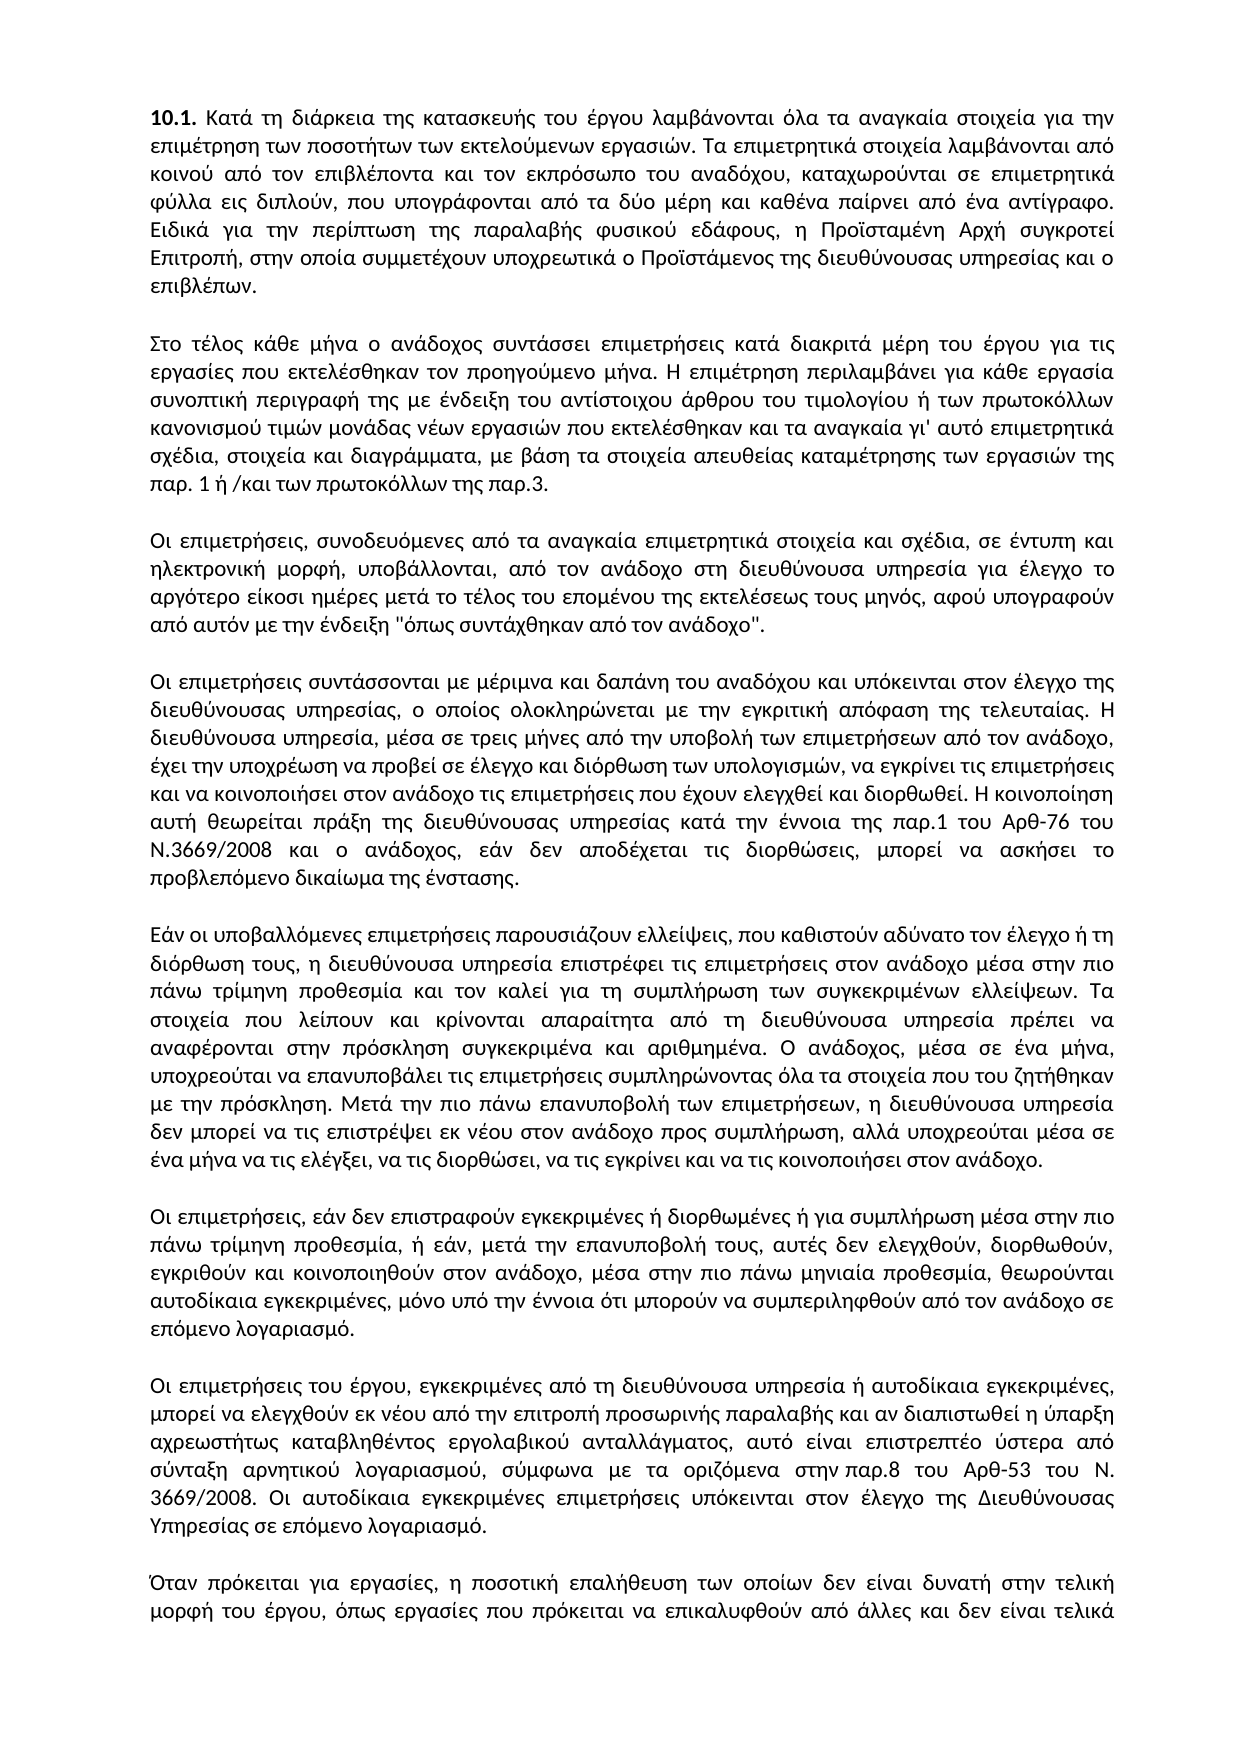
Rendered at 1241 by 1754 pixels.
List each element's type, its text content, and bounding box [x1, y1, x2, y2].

text Οι επιμετρήσεις συντάσσονται με μέριμνα και δαπάνη του αναδόχου και υπόκεινται στον έλεγχο της διευθύνουσας υπηρεσίας, ο οποίος ολοκληρώνεται με την εγκριτική απόφαση της τελευταίας. Η διευθύνουσα υπηρεσία, μέσα σε τρεις μήνες από την υποβολή των επιμετρήσεων από τον ανάδοχο, έχει την υποχρέωση να προβεί σε έλεγχο και διόρθωση των υπολογισμών, να εγκρίνει τις επιμετρήσεις και να κοινοποιήσει στον ανάδοχο τις επιμετρήσεις που έχουν ελεγχθεί και διορθωθεί. Η κοινοποίηση αυτή θεωρείται πράξη της διευθύνουσας υπηρεσίας κατά την έννοια της παρ.1 του Αρθ-76 του Ν.3669/2008 και ο ανάδοχος, εάν δεν αποδέχεται τις διορθώσεις, μπορεί να ασκήσει το προβλεπόμενο δικαίωμα της ένστασης. [150, 667, 1116, 891]
text Οι επιμετρήσεις του έργου, εγκεκριμένες από τη διευθύνουσα υπηρεσία ή αυτοδίκαια εγκεκριμένες, μπορεί να ελεγχθούν εκ νέου από την επιτροπή προσωρινής παραλαβής και αν διαπιστωθεί η ύπαρξη αχρεωστήτως καταβληθέντος εργολαβικού ανταλλάγματος, αυτό είναι επιστρεπτέο ύστερα από σύνταξη αρνητικού λογαριασμού, σύμφωνα με τα οριζόμενα στην παρ.8 του Αρθ-53 του Ν. 3669/2008. Οι αυτοδίκαια εγκεκριμένες επιμετρήσεις υπόκεινται στον έλεγχο της Διευθύνουσας Υπηρεσίας σε επόμενο λογαριασμό. [150, 1371, 1116, 1539]
text Εάν οι υποβαλλόμενες επιμετρήσεις παρουσιάζουν ελλείψεις, που καθιστούν αδύνατο τον έλεγχο ή τη διόρθωση τους, η διευθύνουσα υπηρεσία επιστρέφει τις επιμετρήσεις στον ανάδοχο μέσα στην πιο πάνω τρίμηνη προθεσμία και τον καλεί για τη συμπλήρωση των συγκεκριμένων ελλείψεων. Τα στοιχεία που λείπουν και κρίνονται απαραίτητα από τη διευθύνουσα υπηρεσία πρέπει να αναφέρονται στην πρόσκληση συγκεκριμένα και αριθμημένα. Ο ανάδοχος, μέσα σε ένα μήνα, υποχρεούται να επανυποβάλει τις επιμετρήσεις συμπληρώνοντας όλα τα στοιχεία που του ζητήθηκαν με την πρόσκληση. Μετά την πιο πάνω επανυποβολή των επιμετρήσεων, η διευθύνουσα υπηρεσία δεν μπορεί να τις επιστρέψει εκ νέου στον ανάδοχο προς συμπλήρωση, αλλά υποχρεούται μέσα σε ένα μήνα να τις ελέγξει, να τις διορθώσει, να τις εγκρίνει και να τις κοινοποιήσει στον ανάδοχο. [150, 921, 1116, 1173]
text Όταν πρόκειται για εργασίες, η ποσοτική επαλήθευση των οποίων δεν είναι δυνατή στην τελική μορφή του έργου, όπως εργασίες που πρόκειται να επικαλυφθούν από άλλες και δεν είναι τελικά [150, 1568, 1116, 1624]
text 10.1. Κατά τη διάρκεια της κατασκευής του έργου λαμβάνονται όλα τα αναγκαία στοιχεία για την επιμέτρηση των ποσοτήτων των εκτελούμενων εργασιών. Τα επιμετρητικά στοιχεία λαμβάνονται από κοινού από τον επιβλέποντα και τον εκπρόσωπο του αναδόχου, καταχωρούνται σε επιμετρητικά φύλλα εις διπλούν, που υπογράφονται από τα δύο μέρη και καθένα παίρνει από ένα αντίγραφο. Ειδικά για την περίπτωση της παραλαβής φυσικού εδάφους, η Προϊσταμένη Αρχή συγκροτεί Επιτροπή, στην οποία συμμετέχουν υποχρεωτικά ο Προϊστάμενος της διευθύνουσας υπηρεσίας και ο επιβλέπων. [150, 103, 1116, 299]
text Οι επιμετρήσεις, συνοδευόμενες από τα αναγκαία επιμετρητικά στοιχεία και σχέδια, σε έντυπη και ηλεκτρονική μορφή, υποβάλλονται, από τον ανάδοχο στη διευθύνουσα υπηρεσία για έλεγχο το αργότερο είκοσι ημέρες μετά το τέλος του επομένου της εκτελέσεως τους μηνός, αφού υπογραφούν από αυτόν με την ένδειξη "όπως συντάχθηκαν από τον ανάδοχο". [150, 526, 1116, 638]
text Στο τέλος κάθε μήνα ο ανάδοχος συντάσσει επιμετρήσεις κατά διακριτά μέρη του έργου για τις εργασίες που εκτελέσθηκαν τον προηγούμενο μήνα. Η επιμέτρηση περιλαμβάνει για κάθε εργασία συνοπτική περιγραφή της με ένδειξη του αντίστοιχου άρθρου του τιμολογίου ή των πρωτοκόλλων κανονισμού τιμών μονάδας νέων εργασιών που εκτελέσθηκαν και τα αναγκαία γι' αυτό επιμετρητικά σχέδια, στοιχεία και διαγράμματα, με βάση τα στοιχεία απευθείας καταμέτρησης των εργασιών της παρ. 1 ή /και των πρωτοκόλλων της παρ.3. [150, 329, 1116, 497]
text Οι επιμετρήσεις, εάν δεν επιστραφούν εγκεκριμένες ή διορθωμένες ή για συμπλήρωση μέσα στην πιο πάνω τρίμηνη προθεσμία, ή εάν, μετά την επανυποβολή τους, αυτές δεν ελεγχθούν, διορθωθούν, εγκριθούν και κοινοποιηθούν στον ανάδοχο, μέσα στην πιο πάνω μηνιαία προθεσμία, θεωρούνται αυτοδίκαια εγκεκριμένες, μόνο υπό την έννοια ότι μπορούν να συμπεριληφθούν από τον ανάδοχο σε επόμενο λογαριασμό. [150, 1202, 1116, 1342]
